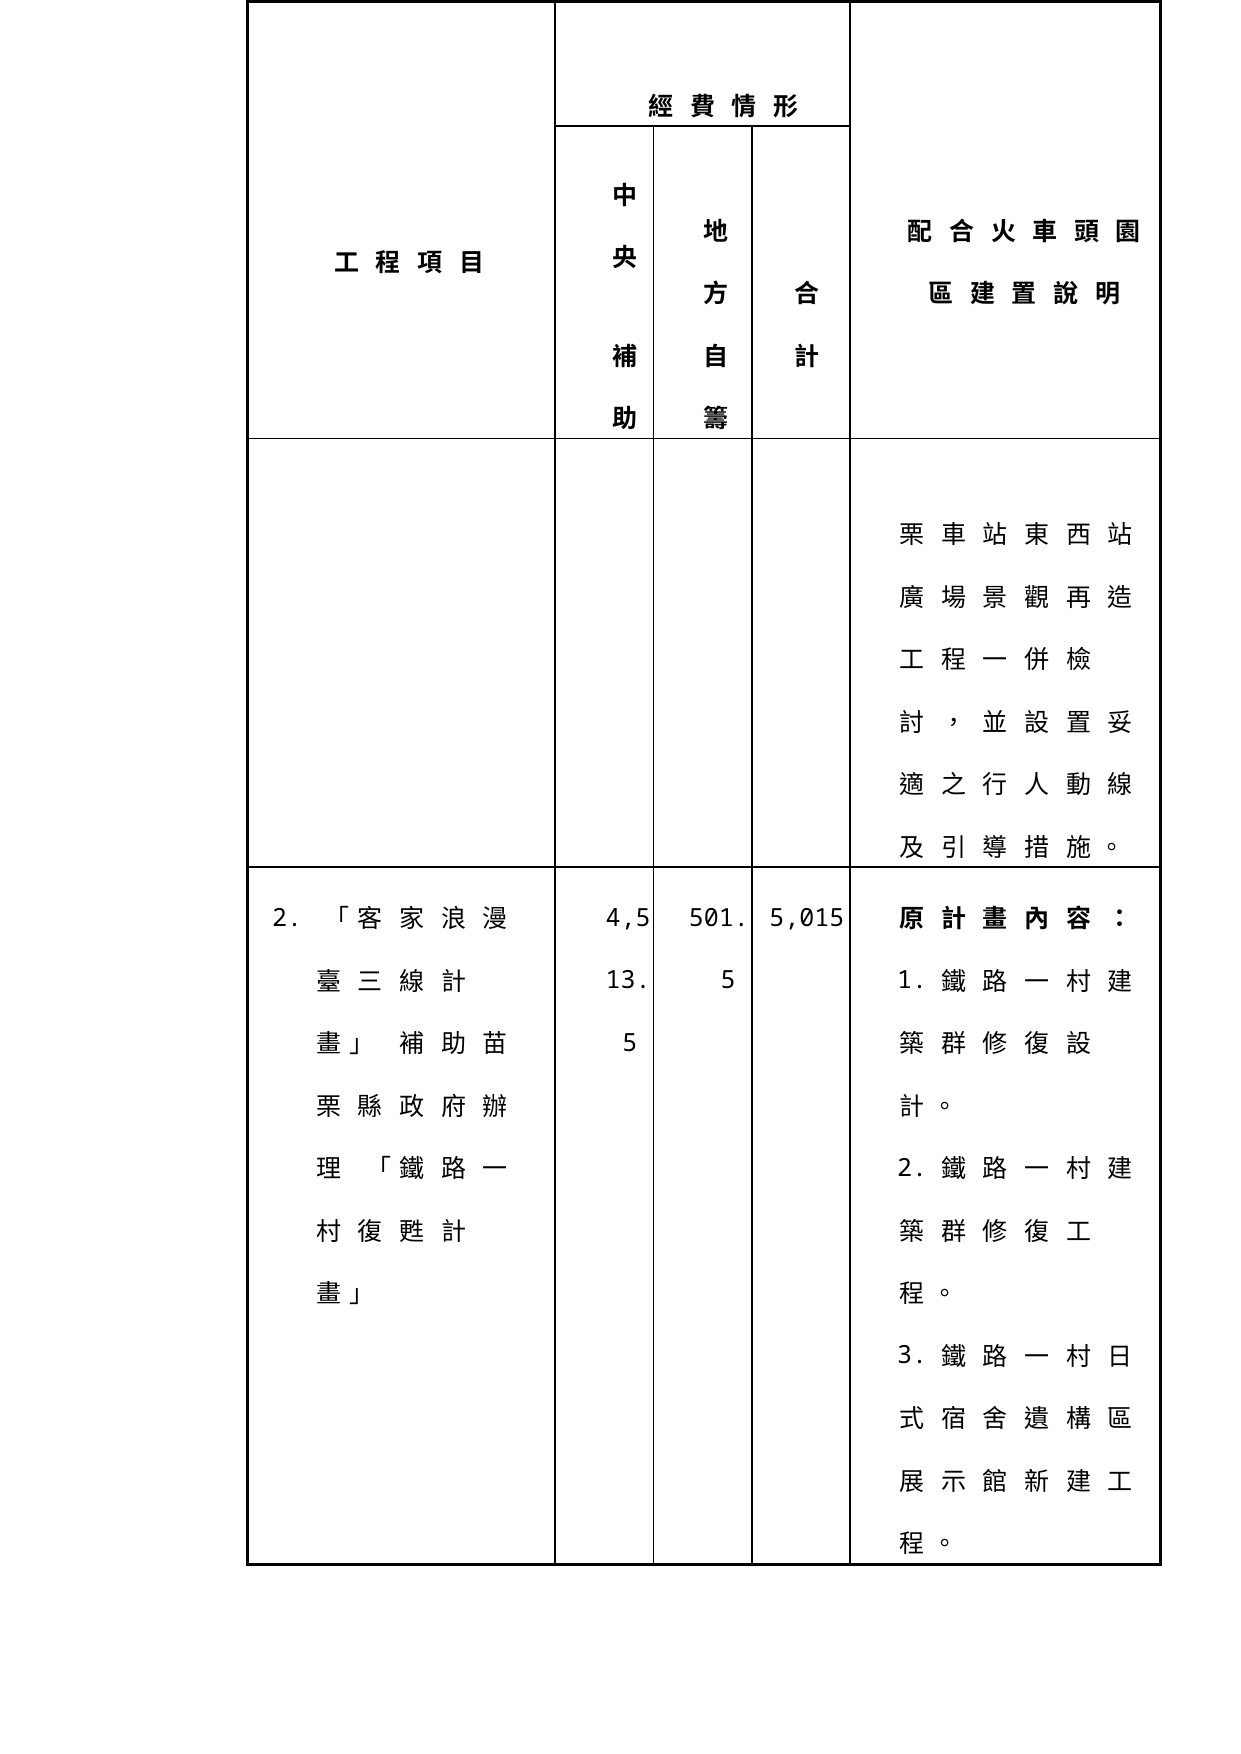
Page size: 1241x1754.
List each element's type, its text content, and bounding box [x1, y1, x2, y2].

table_cell [654, 439, 751, 866]
table_cell [753, 439, 849, 866]
table_cell 5,015 [753, 868, 849, 1562]
table_cell 原計畫內容： 1.鐵路一村建築群修復設計。 2.鐵路一村建築群修復工程。 3.鐵路一村日式宿舍遺構區展示館新建工程。 [851, 868, 1159, 1562]
table_cell [556, 439, 653, 866]
table_cell 栗車站東西站廣場景觀再造工程一併檢討，並設置妥適之行人動線及引導措施。 [851, 439, 1159, 866]
table_cell 中央 補助 [556, 127, 653, 437]
table_cell [249, 439, 554, 866]
table_cell 地方 自籌 [654, 127, 751, 437]
table_header 配合火車頭園區建置說明 [851, 3, 1159, 437]
table_cell 合計 [753, 127, 849, 437]
table_header 工程項目 [249, 3, 554, 437]
table_cell 2.「客家浪漫臺三線計畫」補助苗栗縣政府辦理「鐵路一村復甦計畫」 [249, 868, 554, 1562]
table_cell 4,513.5 [556, 868, 653, 1562]
table_header 經費情形 [556, 3, 849, 125]
table_cell 501.5 [654, 868, 751, 1562]
